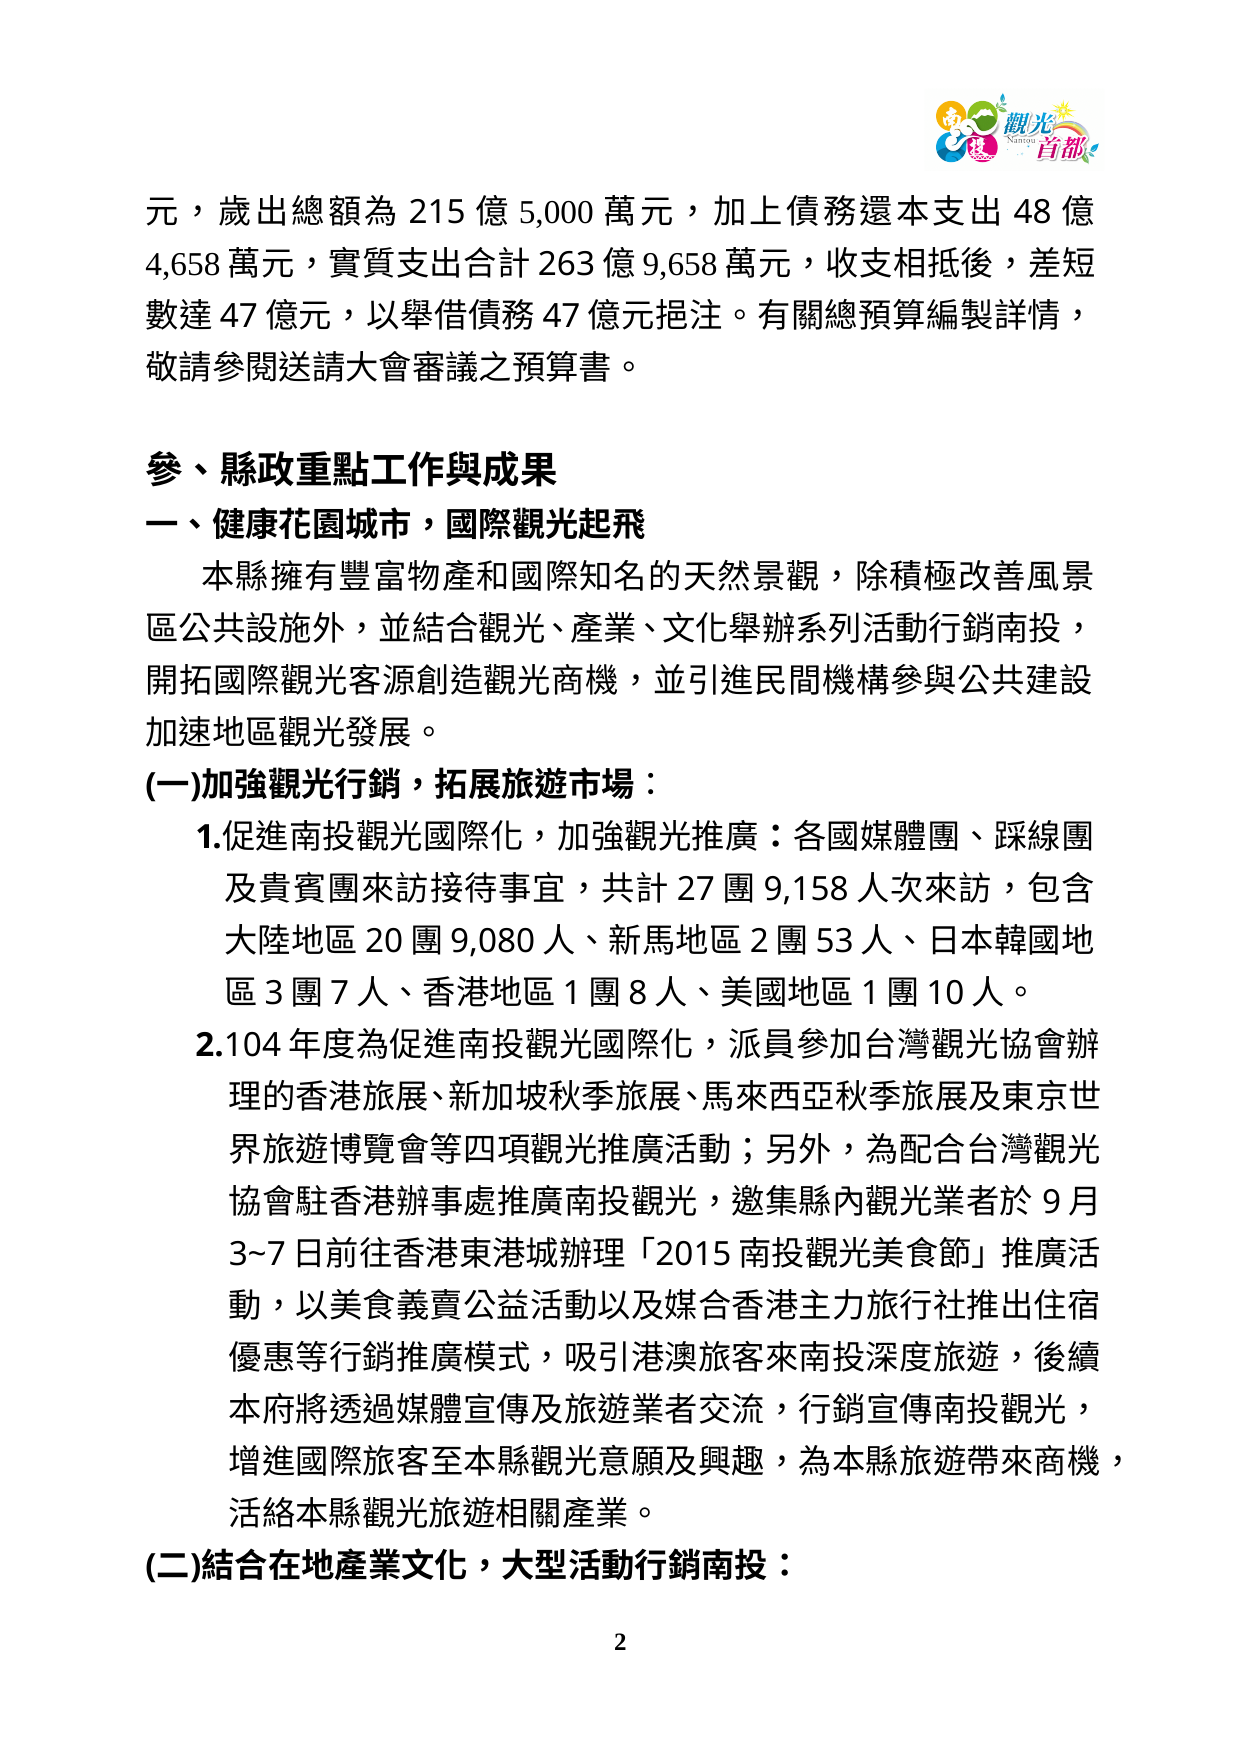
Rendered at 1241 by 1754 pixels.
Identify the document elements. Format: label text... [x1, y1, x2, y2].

text 一、健康花園城市，國際觀光起飛 [145, 494, 1095, 546]
subtitle 2.104年度為促進南投觀光國際化，派員參加台灣觀光協會辦理的香港旅展、新加坡秋季旅展、馬來西亞秋季旅展及東京世界旅遊博覽會等四項觀光推廣活動；另外，為配合台灣觀光協會駐香港辦事處推廣南投觀光，邀集縣內觀光業者於9月3~7日前往香港東港城辦理「2015南投觀光美食節」推廣活動，以美食義賣公益活動以及媒合香港主力旅行社推出住宿優惠等行銷推廣模式，吸引港澳旅客來南投深度旅遊，後續本府將透過媒體宣傳及旅遊業者交流，行銷宣傳南投觀光，增進國際旅客至本縣觀光意願及興趣，為本縣旅遊帶來商機，活絡本縣觀光旅遊相關產業。 [195, 1015, 1101, 1536]
picture [924, 88, 1105, 171]
text 參、縣政重點工作與成果 [145, 442, 1095, 494]
text 1.促進南投觀光國際化，加強觀光推廣：各國媒體團、踩線團及貴賓團來訪接待事宜，共計27團9,158人次來訪，包含大陸地區20團9,080人、新馬地區2團53人、日本韓國地區3團7人、香港地區1團8人、美國地區1團10人。 [195, 807, 1095, 1015]
text 元，歲出總額為215億5,000萬元，加上債務還本支出48億4,658萬元，實質支出合計263億9,658萬元，收支相抵後，差短數達47億元，以舉借債務47億元挹注。有關總預算編製詳情，敬請參閱送請大會審議之預算書。 [145, 182, 1095, 390]
text (二)結合在地產業文化，大型活動行銷南投： [145, 1536, 1086, 1588]
text 本縣擁有豐富物產和國際知名的天然景觀，除積極改善風景區公共設施外，並結合觀光、產業、文化舉辦系列活動行銷南投，開拓國際觀光客源創造觀光商機，並引進民間機構參與公共建設，加速地區觀光發展。 [145, 546, 1095, 755]
text (一)加強觀光行銷，拓展旅遊市場： [145, 755, 1095, 807]
